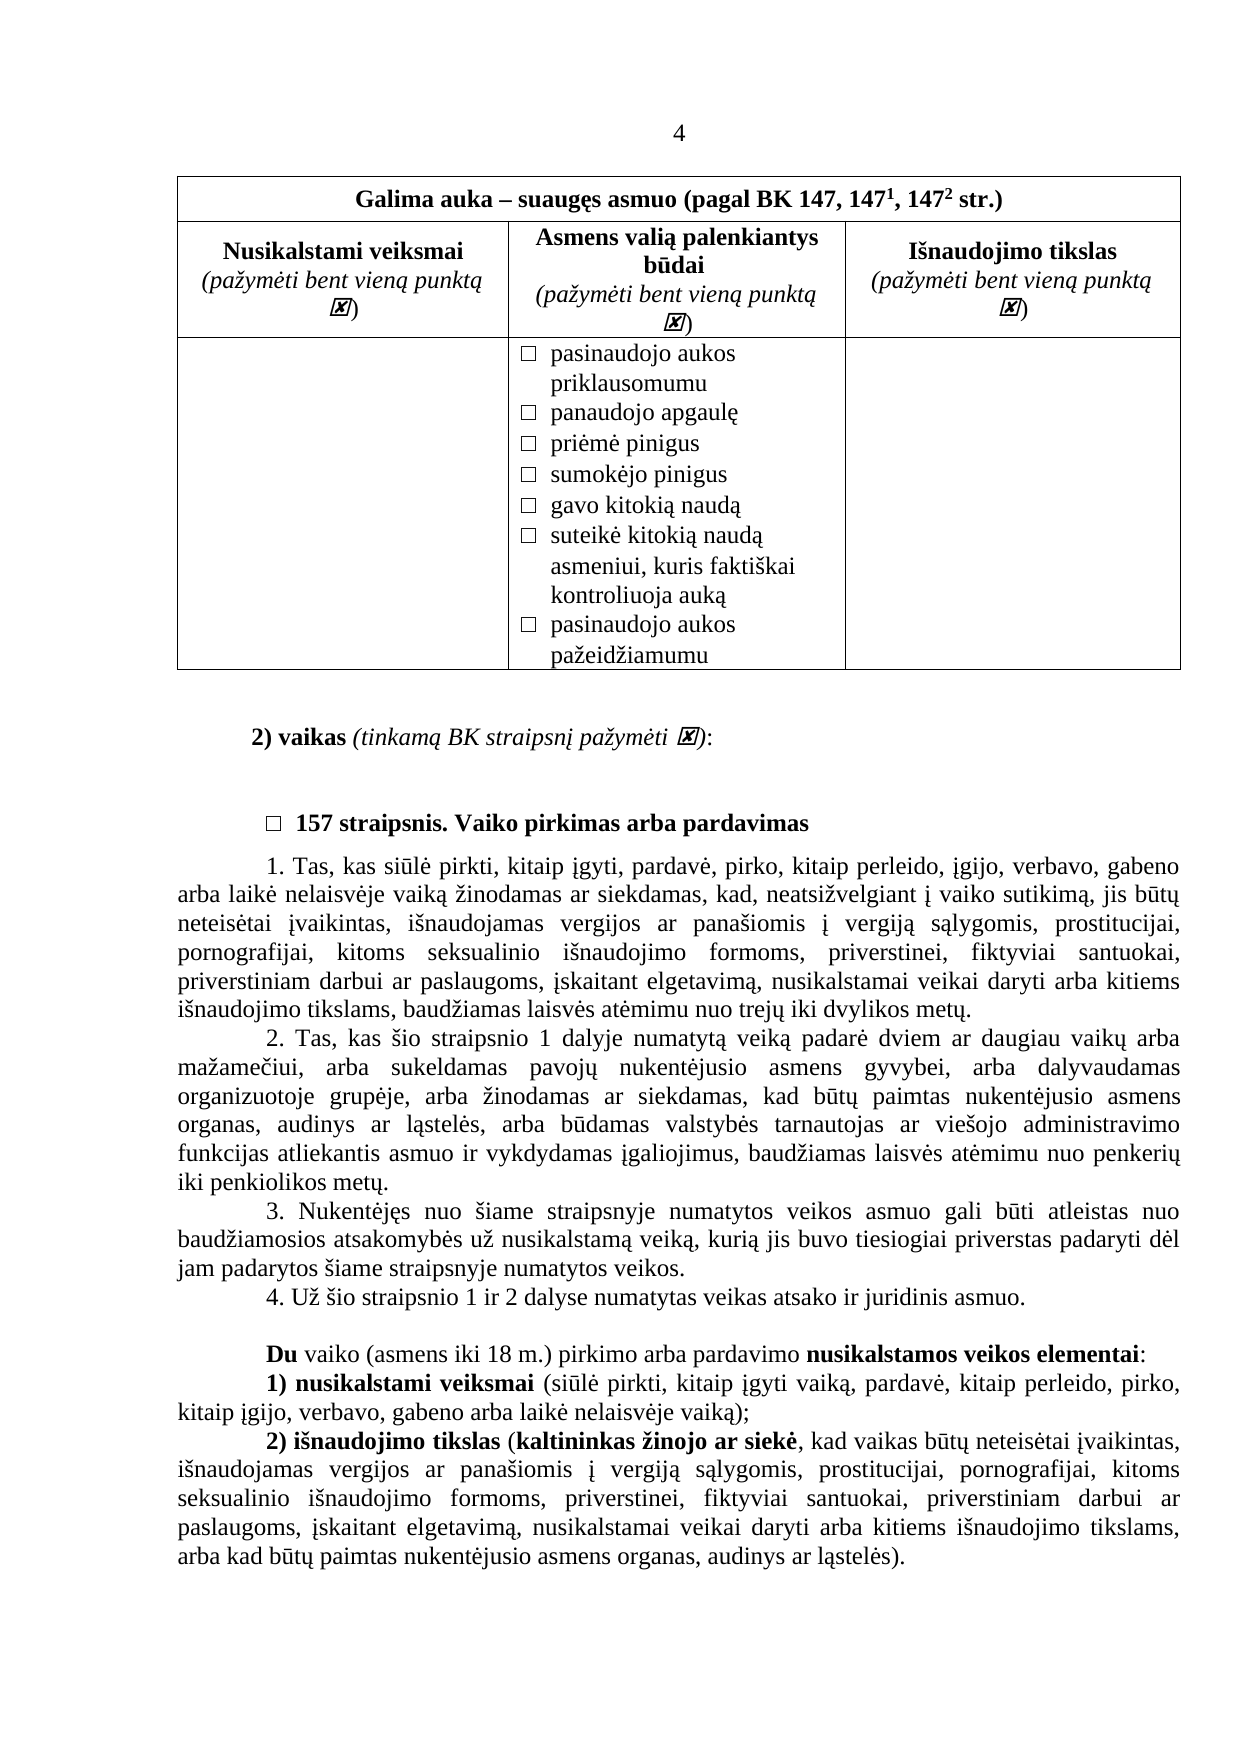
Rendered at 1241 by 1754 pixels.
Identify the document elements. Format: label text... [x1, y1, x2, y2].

text 2. Tas, kas šio straipsnio 1 dalyje numatytą veiką padarė dviem ar daugiau vaikų arba mažamečiui, arba sukeldamas pavojų nukentėjusio asmens gyvybei, arba dalyvaudamas organizuotoje grupėje, arba žinodamas ar siekdamas, kad būtų paimtas nukentėjusio asmens organas, audinys ar ląstelės, arba būdamas valstybės tarnautojas ar viešojo administravimo funkcijas atliekantis asmuo ir vykdydamas įgaliojimus, baudžiamas laisvės atėmimu nuo penkerių iki penkiolikos metų. [177, 1023, 1181, 1196]
text 1. Tas, kas siūlė pirkti, kitaip įgyti, pardavė, pirko, kitaip perleido, įgijo, verbavo, gabeno arba laikė nelaisvėje vaiką žinodamas ar siekdamas, kad, neatsižvelgiant į vaiko sutikimą, jis būtų neteisėtai įvaikintas, išnaudojamas vergijos ar panašiomis į vergiją sąlygomis, prostitucijai, pornografijai, kitoms seksualinio išnaudojimo formoms, priverstinei, fiktyviai santuokai, priverstiniam darbui ar paslaugoms, įskaitant elgetavimą, nusikalstamai veikai daryti arba kitiems išnaudojimo tikslams, baudžiamas laisvės atėmimu nuo trejų iki dvylikos metų. [177, 851, 1181, 1023]
text 2) išnaudojimo tikslas (kaltininkas žinojo ar siekė, kad vaikas būtų neteisėtai įvaikintas, išnaudojamas vergijos ar panašiomis į vergiją sąlygomis, prostitucijai, pornografijai, kitoms seksualinio išnaudojimo formoms, priverstinei, fiktyviai santuokai, priverstiniam darbui ar paslaugoms, įskaitant elgetavimą, nusikalstamai veikai daryti arba kitiems išnaudojimo tikslams, arba kad būtų paimtas nukentėjusio asmens organas, audinys ar ląstelės). [177, 1426, 1181, 1569]
table_cell Asmens valią palenkiantys būdai (pažymėti bent vieną punktą ) [509, 222, 845, 337]
text 2) vaikas (tinkamą BK straipsnį pažymėti ): [177, 722, 1181, 751]
text 4. Už šio straipsnio 1 ir 2 dalyse numatytas veikas atsako ir juridinis asmuo. [177, 1282, 1181, 1311]
table_header Galima auka – suaugęs asmuo (pagal BK 147, 1471, 1472 str.) [178, 177, 1180, 221]
table_cell [178, 338, 508, 668]
table_cell Išnaudojimo tikslas (pažymėti bent vieną punktą ) [846, 222, 1180, 337]
table_cell [846, 338, 1180, 668]
text 3. Nukentėjęs nuo šiame straipsnyje numatytos veikos asmuo gali būti atleistas nuo baudžiamosios atsakomybės už nusikalstamą veiką, kurią jis buvo tiesiogiai priverstas padaryti dėl jam padarytos šiame straipsnyje numatytos veikos. [177, 1196, 1181, 1282]
table_cell □ pasinaudojo aukos priklausomumu □ panaudojo apgaulę □ priėmė pinigus □ sumokėjo pinigus □ gavo kitokią naudą □ suteikė kitokią naudą asmeniui, kuris faktiškai kontroliuoja auką □ pasinaudojo aukos pažeidžiamumu [509, 338, 845, 668]
table_cell Nusikalstami veiksmai (pažymėti bent vieną punktą ) [178, 222, 508, 337]
text 1) nusikalstami veiksmai (siūlė pirkti, kitaip įgyti vaiką, pardavė, kitaip perleido, pirko, kitaip įgijo, verbavo, gabeno arba laikė nelaisvėje vaiką); [177, 1368, 1181, 1426]
text □ 157 straipsnis. Vaiko pirkimas arba pardavimas [177, 808, 1181, 839]
text Du vaiko (asmens iki 18 m.) pirkimo arba pardavimo nusikalstamos veikos elementai: [177, 1339, 1181, 1368]
